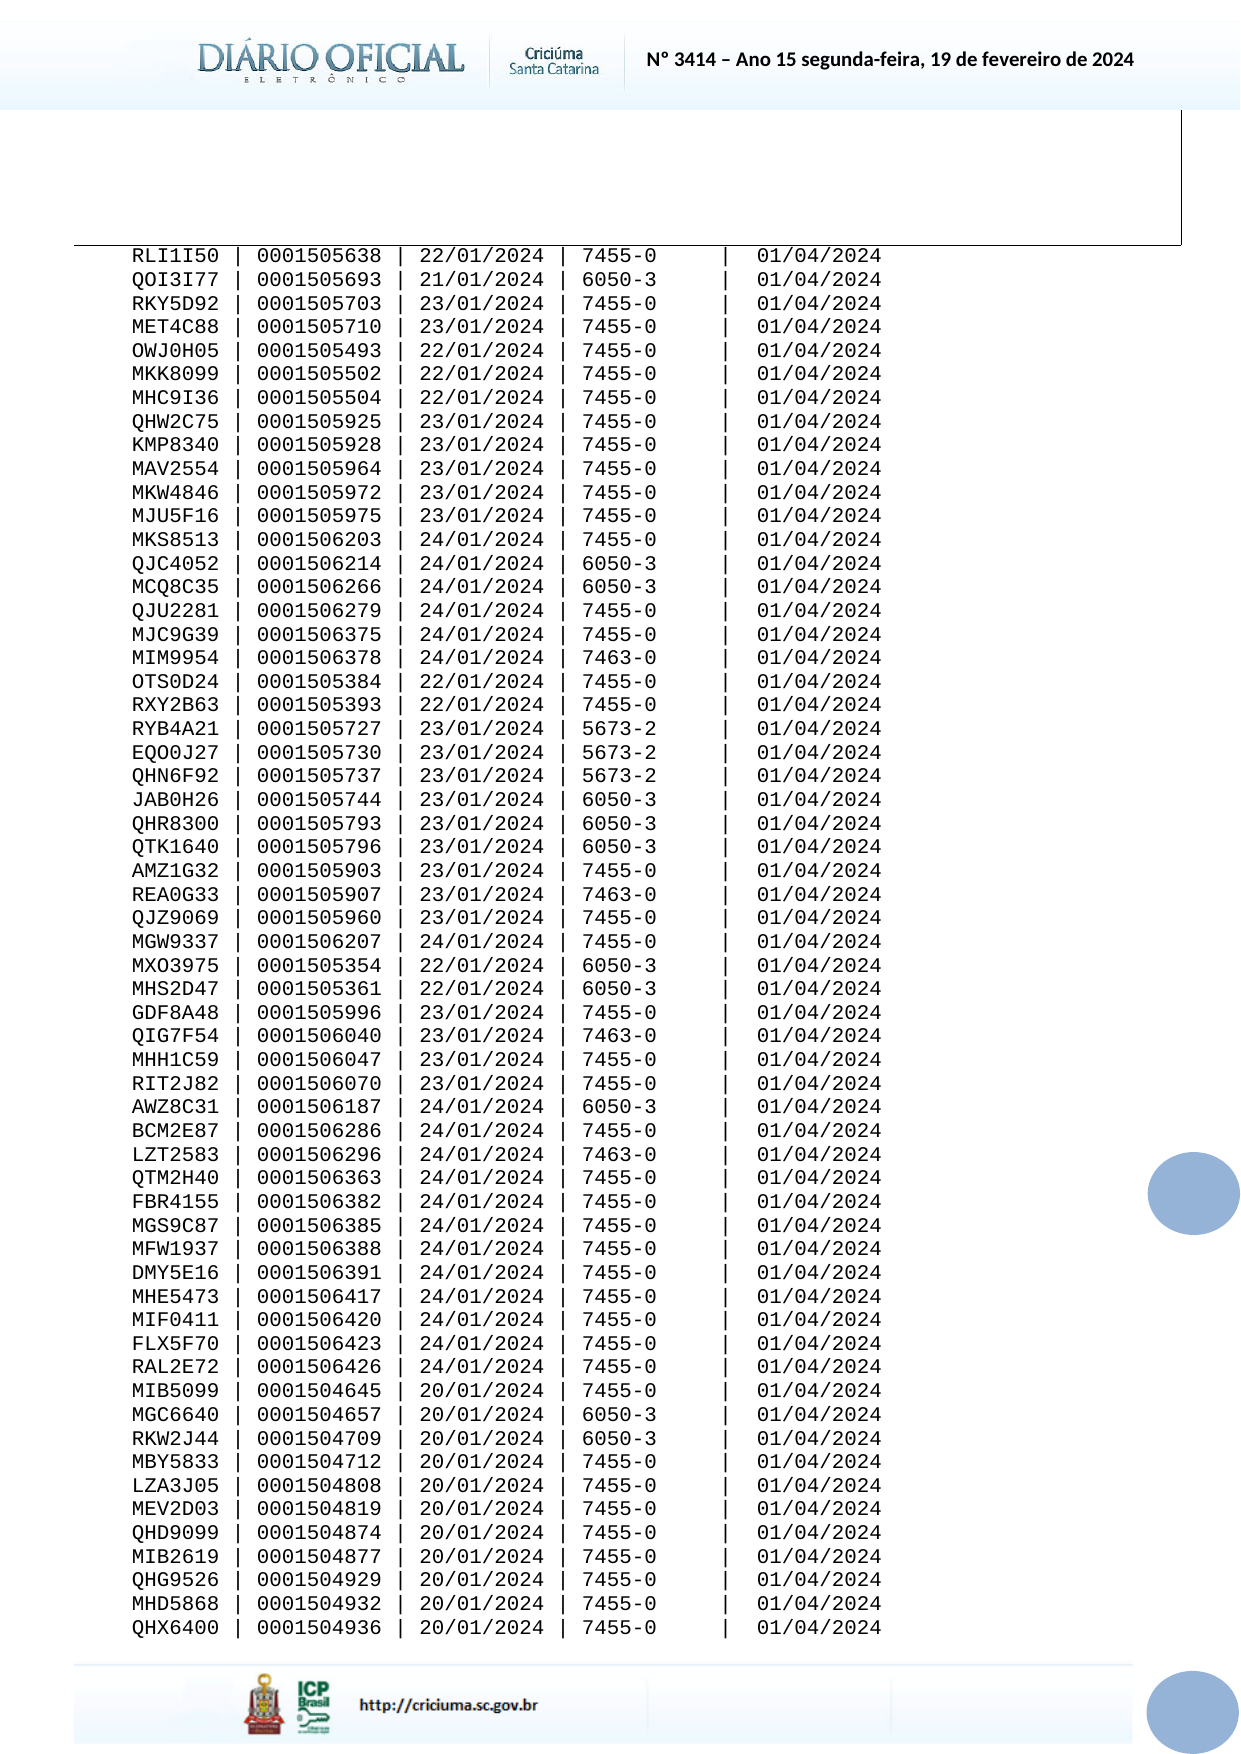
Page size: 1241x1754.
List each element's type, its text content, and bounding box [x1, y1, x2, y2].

text RIT2J82 | 0001506070 | 23/01/2024 | 7455-0 | 01/04/2024 [44, 1073, 1181, 1096]
text QHN6F92 | 0001505737 | 23/01/2024 | 5673-2 | 01/04/2024 [44, 765, 1181, 789]
text MFW1937 | 0001506388 | 24/01/2024 | 7455-0 | 01/04/2024 [44, 1238, 1181, 1262]
text QHG9526 | 0001504929 | 20/01/2024 | 7455-0 | 01/04/2024 [44, 1569, 1181, 1593]
text MJU5F16 | 0001505975 | 23/01/2024 | 7455-0 | 01/04/2024 [44, 505, 1181, 529]
text MHC9I36 | 0001505504 | 22/01/2024 | 7455-0 | 01/04/2024 [44, 387, 1181, 411]
text MET4C88 | 0001505710 | 23/01/2024 | 7455-0 | 01/04/2024 [44, 316, 1181, 340]
text MKW4846 | 0001505972 | 23/01/2024 | 7455-0 | 01/04/2024 [44, 482, 1181, 505]
text LZT2583 | 0001506296 | 24/01/2024 | 7463-0 | 01/04/2024 [44, 1144, 1181, 1167]
text MEV2D03 | 0001504819 | 20/01/2024 | 7455-0 | 01/04/2024 [44, 1498, 1181, 1522]
text QHX6400 | 0001504936 | 20/01/2024 | 7455-0 | 01/04/2024 [44, 1617, 1181, 1640]
text AMZ1G32 | 0001505903 | 23/01/2024 | 7455-0 | 01/04/2024 [44, 860, 1181, 884]
text MGW9337 | 0001506207 | 24/01/2024 | 7455-0 | 01/04/2024 [44, 931, 1181, 954]
text QJC4052 | 0001506214 | 24/01/2024 | 6050-3 | 01/04/2024 [44, 553, 1181, 576]
text MAV2554 | 0001505964 | 23/01/2024 | 7455-0 | 01/04/2024 [44, 458, 1181, 482]
text QJU2281 | 0001506279 | 24/01/2024 | 7455-0 | 01/04/2024 [44, 600, 1181, 623]
text MHD5868 | 0001504932 | 20/01/2024 | 7455-0 | 01/04/2024 [44, 1593, 1181, 1617]
text GDF8A48 | 0001505996 | 23/01/2024 | 7455-0 | 01/04/2024 [44, 1002, 1181, 1026]
text QTK1640 | 0001505796 | 23/01/2024 | 6050-3 | 01/04/2024 [44, 836, 1181, 860]
text QOI3I77 | 0001505693 | 21/01/2024 | 6050-3 | 01/04/2024 [44, 269, 1181, 292]
text QIG7F54 | 0001506040 | 23/01/2024 | 7463-0 | 01/04/2024 [44, 1026, 1181, 1049]
text LZA3J05 | 0001504808 | 20/01/2024 | 7455-0 | 01/04/2024 [44, 1475, 1181, 1498]
text OWJ0H05 | 0001505493 | 22/01/2024 | 7455-0 | 01/04/2024 [44, 340, 1181, 363]
text MIB5099 | 0001504645 | 20/01/2024 | 7455-0 | 01/04/2024 [44, 1380, 1181, 1404]
text MIB2619 | 0001504877 | 20/01/2024 | 7455-0 | 01/04/2024 [44, 1546, 1181, 1569]
text RKY5D92 | 0001505703 | 23/01/2024 | 7455-0 | 01/04/2024 [44, 292, 1181, 316]
text RYB4A21 | 0001505727 | 23/01/2024 | 5673-2 | 01/04/2024 [44, 718, 1181, 742]
text MKK8099 | 0001505502 | 22/01/2024 | 7455-0 | 01/04/2024 [44, 363, 1181, 387]
text JAB0H26 | 0001505744 | 23/01/2024 | 6050-3 | 01/04/2024 [44, 789, 1181, 813]
text QHD9099 | 0001504874 | 20/01/2024 | 7455-0 | 01/04/2024 [44, 1522, 1181, 1546]
text MBY5833 | 0001504712 | 20/01/2024 | 7455-0 | 01/04/2024 [44, 1451, 1181, 1475]
text MKS8513 | 0001506203 | 24/01/2024 | 7455-0 | 01/04/2024 [44, 529, 1181, 553]
text MGS9C87 | 0001506385 | 24/01/2024 | 7455-0 | 01/04/2024 [44, 1215, 1181, 1238]
text QJZ9069 | 0001505960 | 23/01/2024 | 7455-0 | 01/04/2024 [44, 907, 1181, 931]
text FLX5F70 | 0001506423 | 24/01/2024 | 7455-0 | 01/04/2024 [44, 1333, 1181, 1357]
text BCM2E87 | 0001506286 | 24/01/2024 | 7455-0 | 01/04/2024 [44, 1120, 1181, 1144]
text EQO0J27 | 0001505730 | 23/01/2024 | 5673-2 | 01/04/2024 [44, 742, 1181, 765]
text MHH1C59 | 0001506047 | 23/01/2024 | 7455-0 | 01/04/2024 [44, 1049, 1181, 1073]
text REA0G33 | 0001505907 | 23/01/2024 | 7463-0 | 01/04/2024 [44, 884, 1181, 907]
text DMY5E16 | 0001506391 | 24/01/2024 | 7455-0 | 01/04/2024 [44, 1262, 1181, 1286]
text MJC9G39 | 0001506375 | 24/01/2024 | 7455-0 | 01/04/2024 [44, 623, 1181, 647]
text MIM9954 | 0001506378 | 24/01/2024 | 7463-0 | 01/04/2024 [44, 647, 1181, 671]
text RXY2B63 | 0001505393 | 22/01/2024 | 7455-0 | 01/04/2024 [44, 694, 1181, 718]
text RAL2E72 | 0001506426 | 24/01/2024 | 7455-0 | 01/04/2024 [44, 1357, 1181, 1380]
text QHR8300 | 0001505793 | 23/01/2024 | 6050-3 | 01/04/2024 [44, 813, 1181, 836]
text RLI1I50 | 0001505638 | 22/01/2024 | 7455-0 | 01/04/2024 [44, 245, 1181, 269]
text QTM2H40 | 0001506363 | 24/01/2024 | 7455-0 | 01/04/2024 [44, 1167, 1157, 1191]
text OTS0D24 | 0001505384 | 22/01/2024 | 7455-0 | 01/04/2024 [44, 671, 1181, 694]
text MXO3975 | 0001505354 | 22/01/2024 | 6050-3 | 01/04/2024 [44, 954, 1181, 978]
text MGC6640 | 0001504657 | 20/01/2024 | 6050-3 | 01/04/2024 [44, 1404, 1181, 1427]
text AWZ8C31 | 0001506187 | 24/01/2024 | 6050-3 | 01/04/2024 [44, 1096, 1181, 1120]
text QHW2C75 | 0001505925 | 23/01/2024 | 7455-0 | 01/04/2024 [44, 411, 1181, 434]
text FBR4155 | 0001506382 | 24/01/2024 | 7455-0 | 01/04/2024 [44, 1191, 1153, 1215]
text MHS2D47 | 0001505361 | 22/01/2024 | 6050-3 | 01/04/2024 [44, 978, 1181, 1002]
text KMP8340 | 0001505928 | 23/01/2024 | 7455-0 | 01/04/2024 [44, 434, 1181, 458]
text MCQ8C35 | 0001506266 | 24/01/2024 | 6050-3 | 01/04/2024 [44, 576, 1181, 600]
text RKW2J44 | 0001504709 | 20/01/2024 | 6050-3 | 01/04/2024 [44, 1427, 1181, 1451]
text MHE5473 | 0001506417 | 24/01/2024 | 7455-0 | 01/04/2024 [44, 1286, 1181, 1309]
text MIF0411 | 0001506420 | 24/01/2024 | 7455-0 | 01/04/2024 [44, 1309, 1181, 1333]
